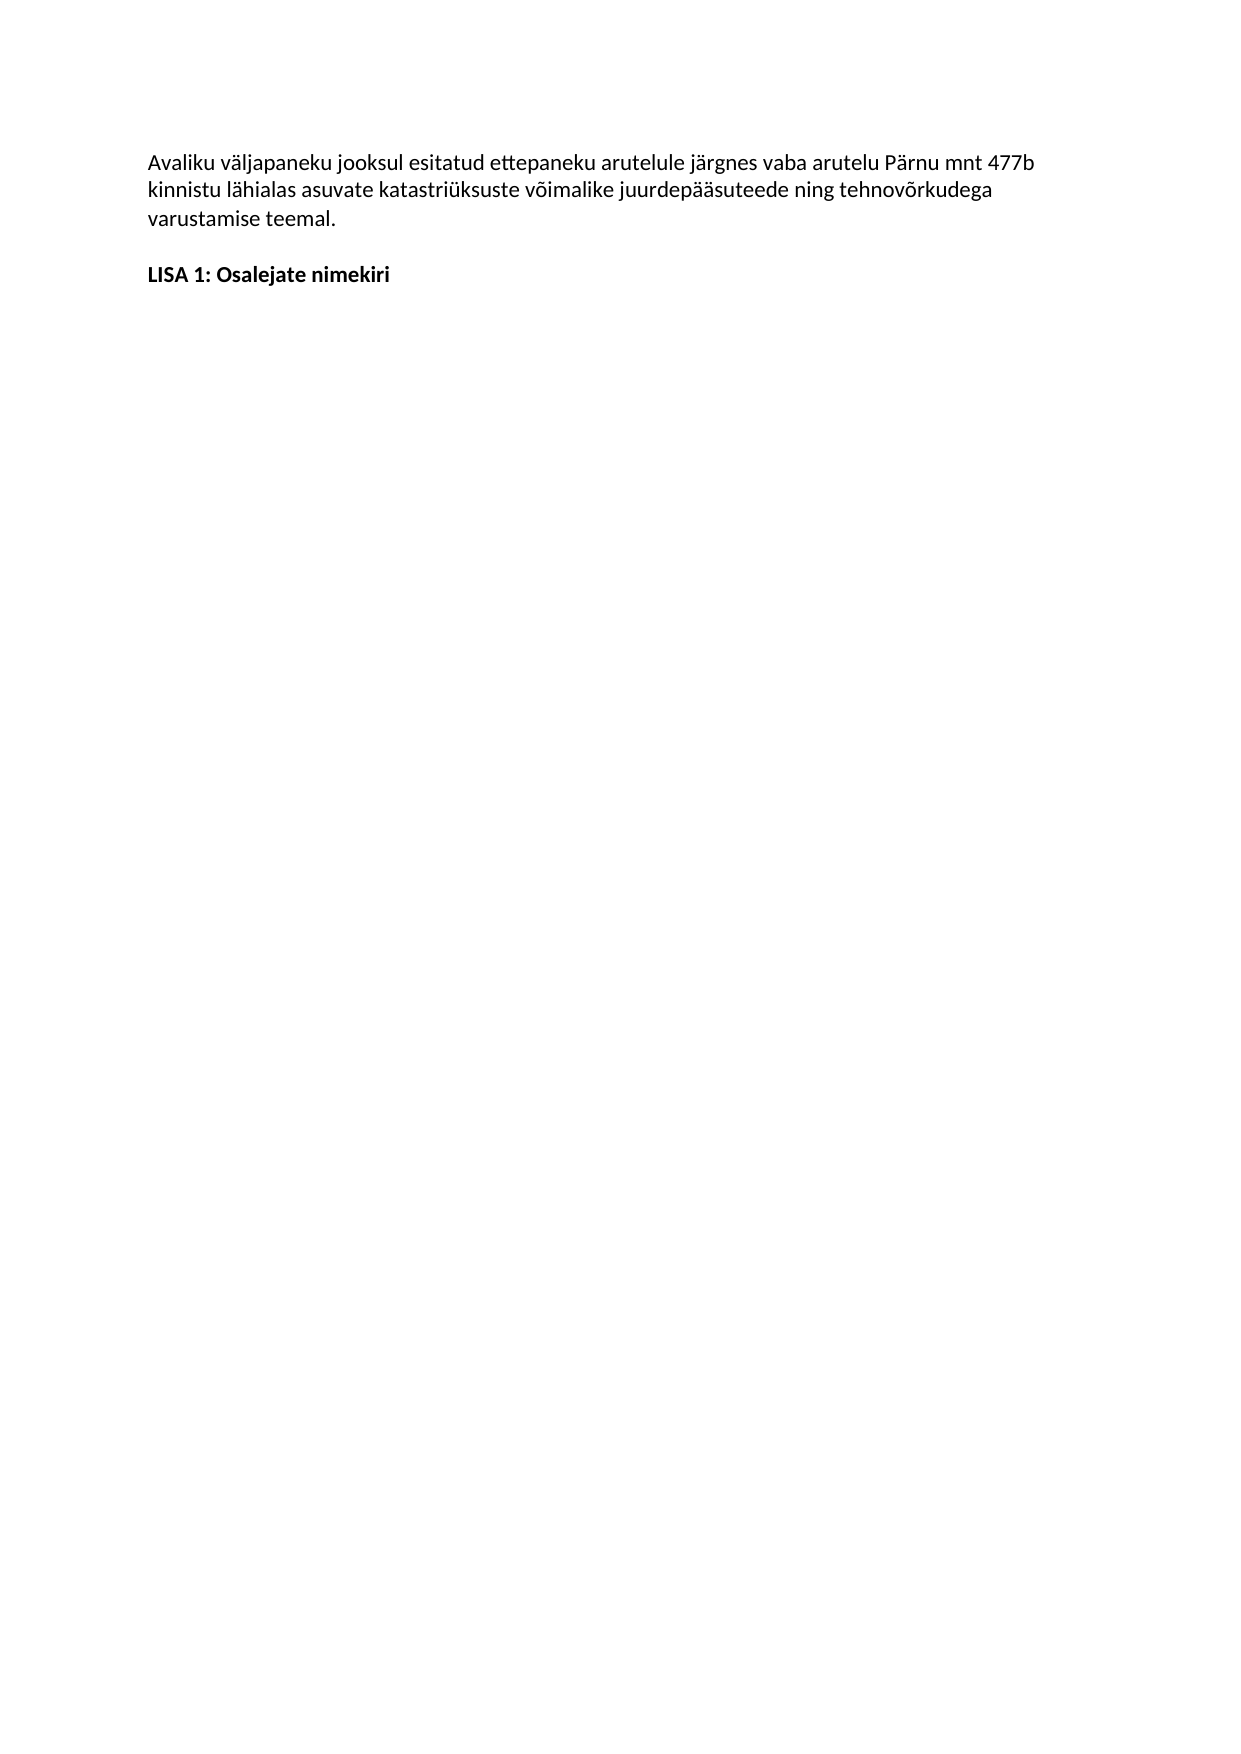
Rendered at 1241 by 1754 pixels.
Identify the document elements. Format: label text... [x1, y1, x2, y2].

text Avaliku väljapaneku jooksul esitatud ettepaneku arutelule järgnes vaba arutelu Pärnu mnt 477b kinnistu lähialas asuvate katastriüksuste võimalike juurdepääsuteede ning tehnovõrkudega varustamise teemal. [148, 148, 1093, 232]
text LISA 1: Osalejate nimekiri [148, 260, 1093, 288]
